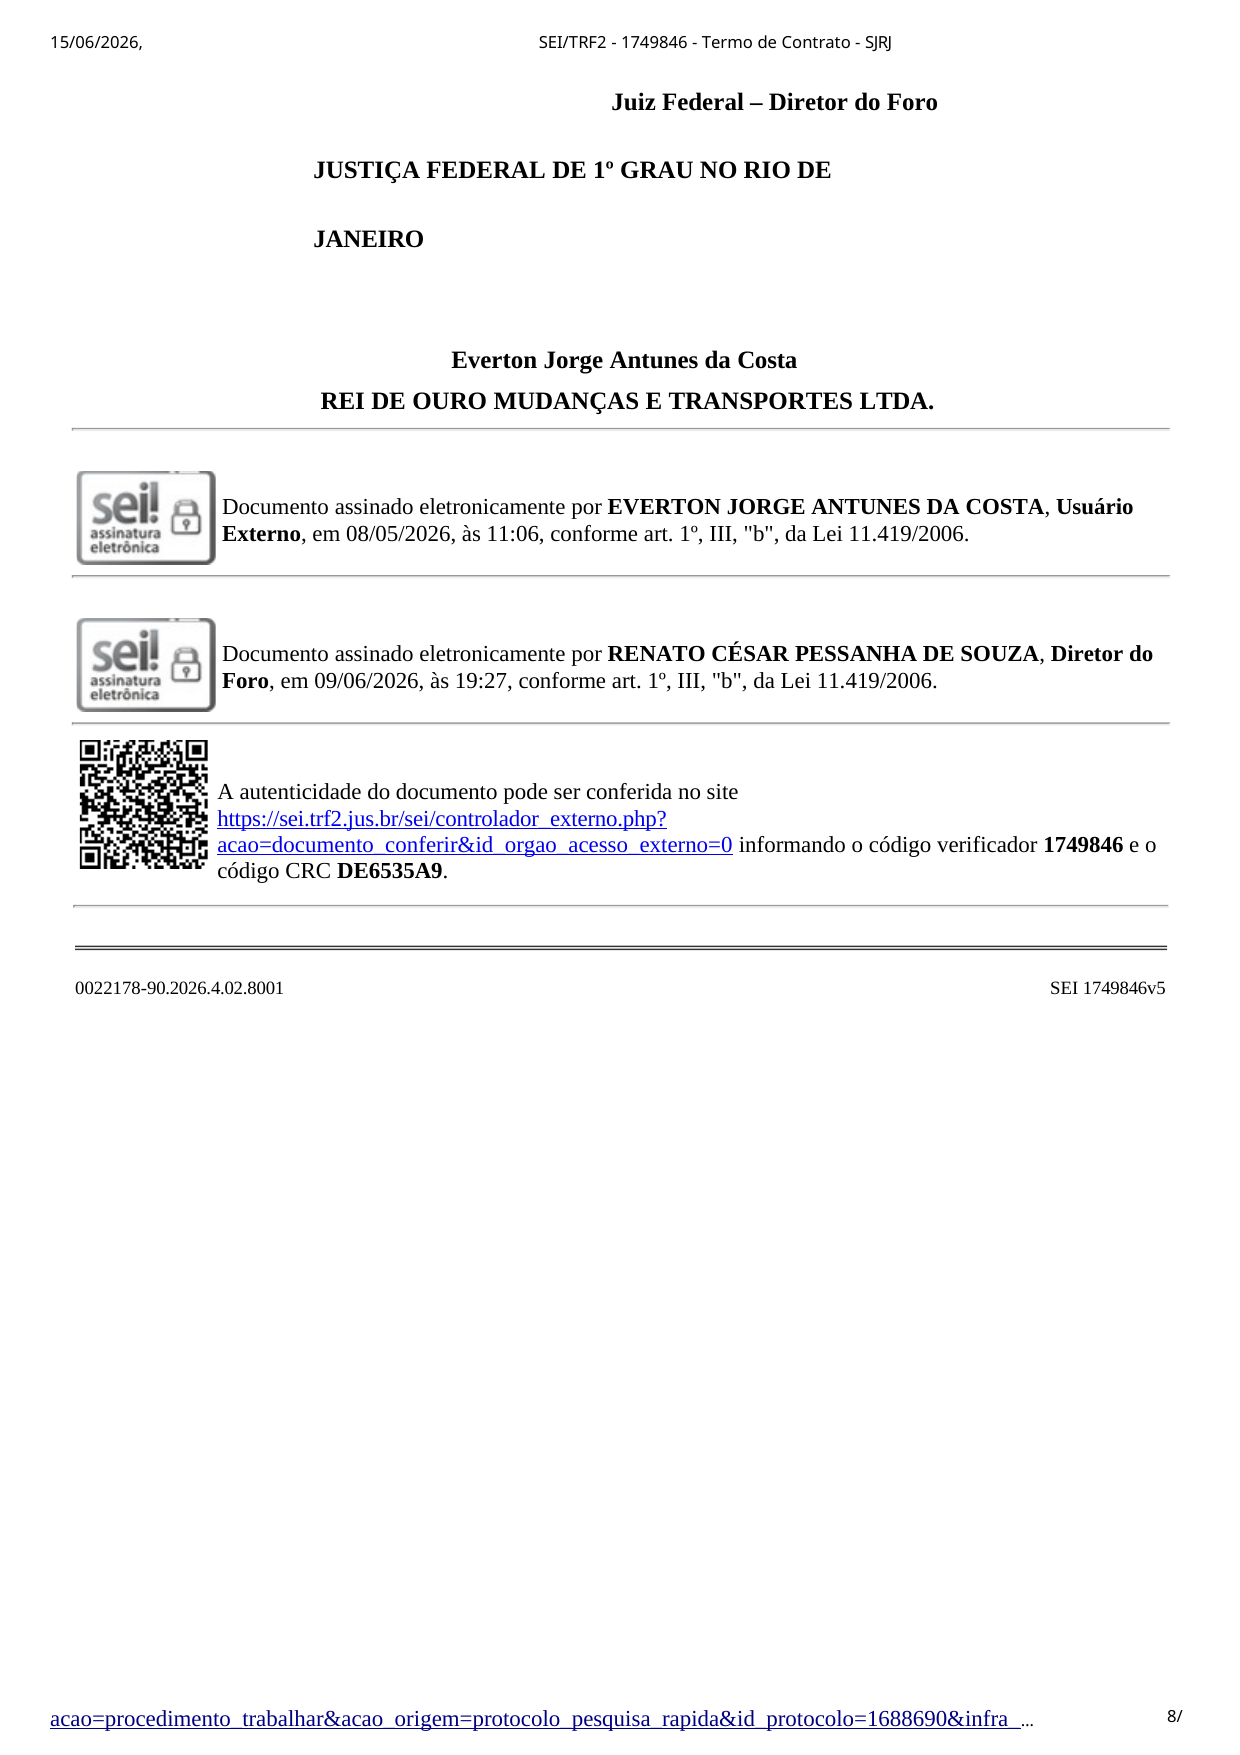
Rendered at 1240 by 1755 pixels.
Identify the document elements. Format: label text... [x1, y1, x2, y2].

text Documento assinado eletronicamente por RENATO CÉSAR PESSANHA DE SOUZA, Diretor do Foro, em 09/06/2026, às 19:27, conforme art. 1º, III, "b", da Lei 11.419/2006. [222, 640, 1181, 693]
text A autenticidade do documento pode ser conferida no site https://sei.trf2.jus.br/sei/controlador_externo.php? acao=documento_conferir&id_orgao_acesso_externo=0 informando o código verificador 1749846 e o código CRC DE6535A9. [217, 778, 1179, 884]
text Documento assinado eletronicamente por EVERTON JORGE ANTUNES DA COSTA, Usuário Externo, em 08/05/2026, às 11:06, conforme art. 1º, III, "b", da Lei 11.419/2006. [222, 493, 1181, 546]
text 0022178-90.2026.4.02.8001 SEI 1749846v5 [75, 977, 1181, 999]
text Juiz Federal – Diretor do Foro JUSTIÇA FEDERAL DE 1º GRAU NO RIO DE JANEIRO [313, 87, 948, 252]
text REI DE OURO MUDANÇAS E TRANSPORTES LTDA. [74, 386, 1181, 414]
text Everton Jorge Antunes da Costa [74, 345, 1174, 374]
